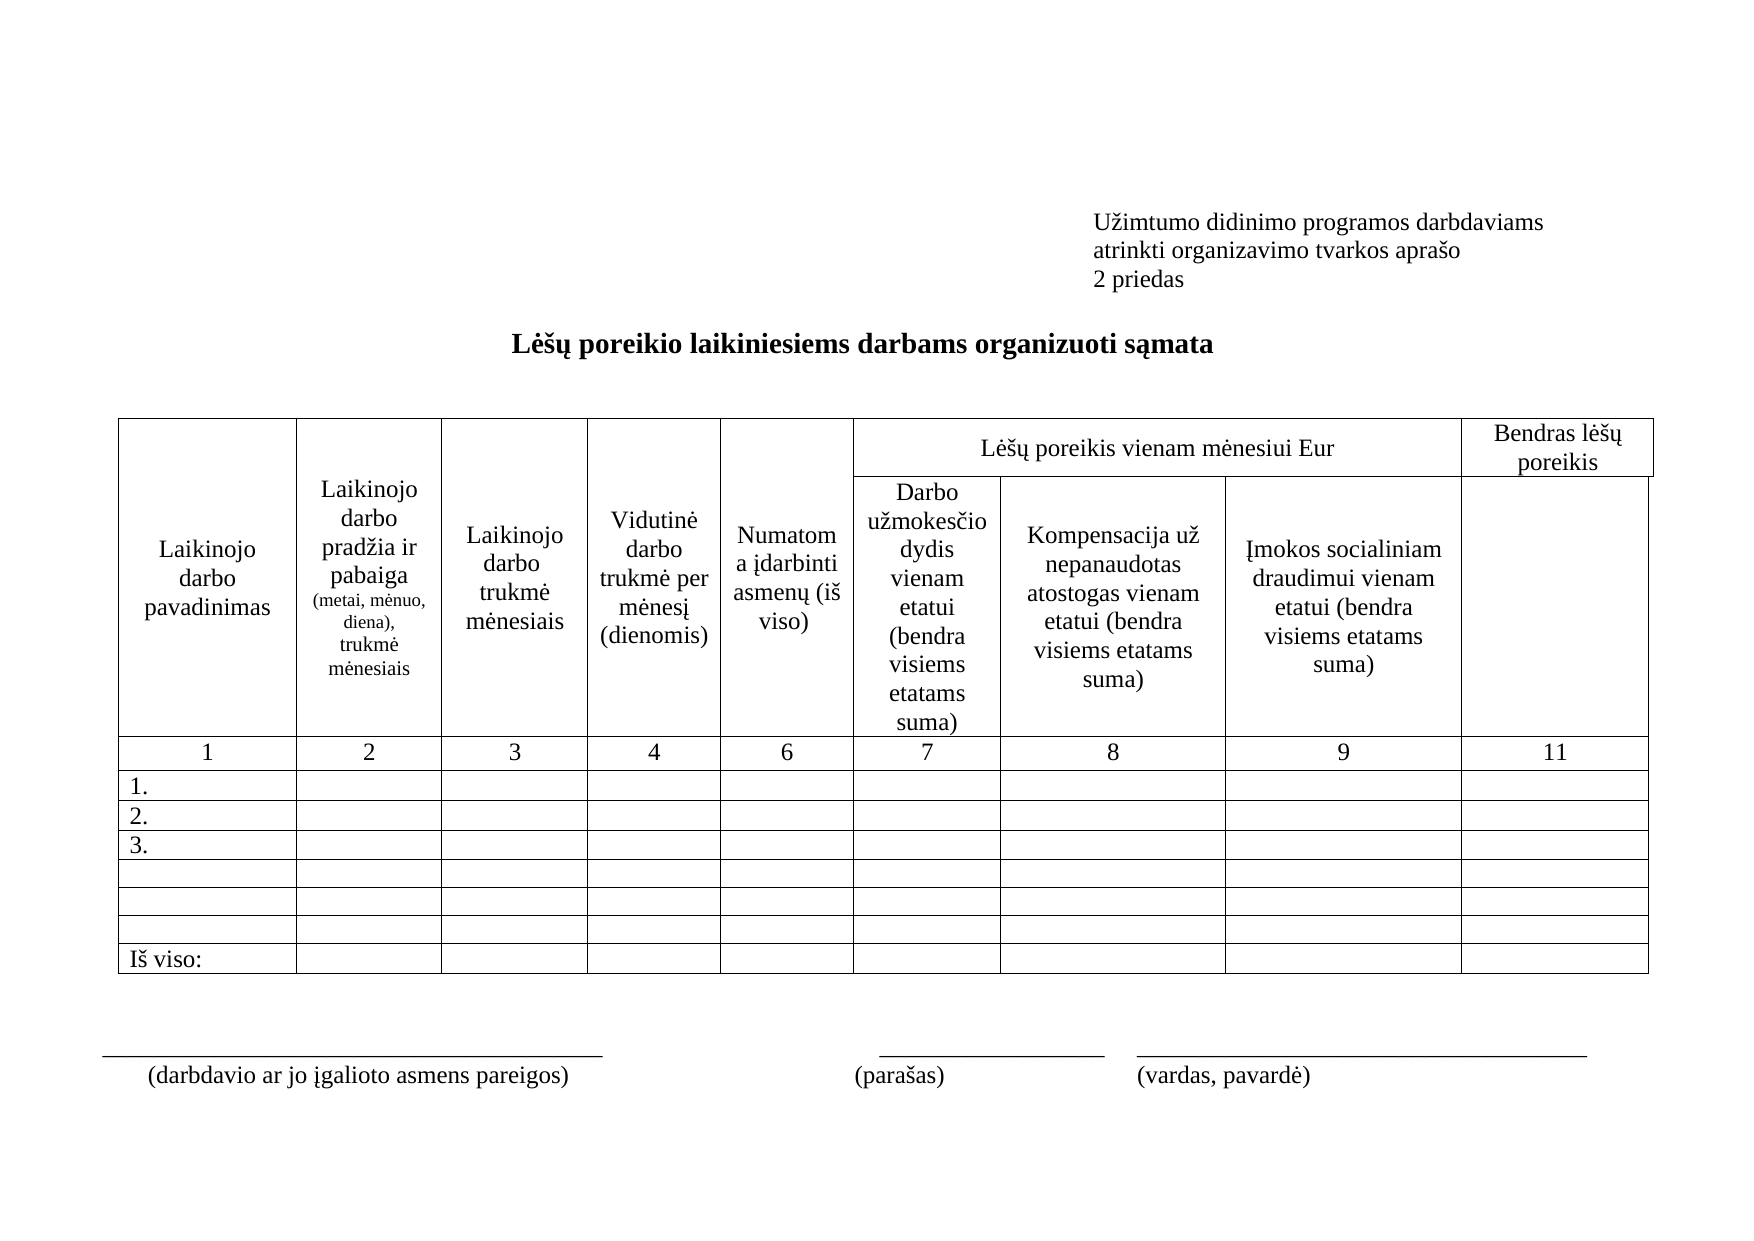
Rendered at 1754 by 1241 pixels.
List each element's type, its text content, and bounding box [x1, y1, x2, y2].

table_cell [297, 831, 441, 859]
table_cell [1226, 801, 1461, 829]
table_cell [1001, 801, 1225, 829]
table_cell [588, 916, 720, 943]
table_cell 8 [1001, 737, 1225, 770]
table_cell [588, 888, 720, 915]
table_cell [297, 801, 441, 829]
table_cell [588, 801, 720, 829]
table_cell [1462, 477, 1648, 736]
table_cell [588, 860, 720, 887]
table_cell 1. [119, 771, 296, 800]
table_cell [119, 916, 296, 943]
table_cell [1649, 736, 1653, 770]
table_cell [442, 944, 587, 973]
table_cell [442, 888, 587, 915]
table_cell Iš viso: [119, 944, 296, 973]
table_cell [297, 916, 441, 943]
text ________________________________________ __________________ ____________________________________ [44, 1031, 1636, 1060]
table_cell [1001, 944, 1225, 973]
table_cell 2. [119, 801, 296, 829]
table_header Lėšų poreikis vienam mėnesiui Eur [854, 419, 1461, 476]
table_cell [1462, 888, 1648, 915]
table_cell [721, 801, 853, 829]
table_cell 11 [1462, 737, 1648, 770]
table_cell Įmokos socialiniam draudimui vienam etatui (bendra visiems etatams suma) [1226, 477, 1461, 736]
table_cell [854, 860, 1000, 887]
table_cell [1649, 477, 1653, 736]
table_cell Kompensacija už nepanaudotas atostogas vienam etatui (bendra visiems etatams suma) [1001, 477, 1225, 736]
table_cell [1649, 770, 1653, 800]
table_cell [854, 944, 1000, 973]
table_cell [1462, 860, 1648, 887]
table_cell [442, 801, 587, 829]
table_cell [1462, 801, 1648, 829]
table_header Laikinojo darbo trukmė mėnesiais [442, 419, 587, 736]
table_cell [1462, 916, 1648, 943]
table_cell [1001, 860, 1225, 887]
table_cell Darbo užmokesčio dydis vienam etatui (bendra visiems etatams suma) [854, 477, 1000, 736]
text (darbdavio ar jo įgalioto asmens pareigos) (parašas) (vardas, pavardė) [44, 1060, 1636, 1089]
table_cell [119, 860, 296, 887]
table_cell [297, 944, 441, 973]
table_cell 2 [297, 737, 441, 770]
table_cell 1 [119, 737, 296, 770]
text atrinkti organizavimo tvarkos aprašo [1018, 235, 1636, 264]
table_header Laikinojo darbo pavadinimas [119, 419, 296, 736]
table_cell [1226, 944, 1461, 973]
table_cell 9 [1226, 737, 1461, 770]
table_cell 6 [721, 737, 853, 770]
table_cell [1001, 888, 1225, 915]
table_cell [442, 916, 587, 943]
table_cell [1226, 771, 1461, 800]
table_cell [854, 916, 1000, 943]
table_cell [1001, 771, 1225, 800]
table_cell [1649, 800, 1653, 829]
table_cell [1462, 944, 1648, 973]
table_cell [854, 771, 1000, 800]
table_cell 3 [442, 737, 587, 770]
table_header Vidutinė darbo trukmė per mėnesį (dienomis) [588, 419, 720, 736]
table_cell [854, 831, 1000, 859]
table_cell [1649, 859, 1653, 887]
table_cell [1226, 888, 1461, 915]
table_cell 4 [588, 737, 720, 770]
table_cell [588, 771, 720, 800]
table_cell [1226, 860, 1461, 887]
table_cell [721, 916, 853, 943]
table_cell [721, 831, 853, 859]
text Užimtumo didinimo programos darbdaviams [1093, 207, 1636, 235]
table_cell [1649, 830, 1653, 859]
table_cell [588, 831, 720, 859]
table_cell [1226, 916, 1461, 943]
table_cell [297, 860, 441, 887]
table_cell [297, 771, 441, 800]
table_cell [1226, 831, 1461, 859]
table_cell [588, 944, 720, 973]
table_cell [1649, 943, 1653, 973]
table_cell [854, 801, 1000, 829]
text 2 priedas [1018, 264, 1636, 293]
table_cell [1001, 831, 1225, 859]
table_cell 7 [854, 737, 1000, 770]
table_cell [1649, 915, 1653, 943]
table_cell [854, 888, 1000, 915]
text Lėšų poreikio laikiniesiems darbams organizuoti sąmata [44, 326, 1636, 360]
table_cell [721, 860, 853, 887]
table_header Laikinojo darbo pradžia ir pabaiga (metai, mėnuo, diena), trukmė mėnesiais [297, 419, 441, 736]
table_cell [297, 888, 441, 915]
table_cell [721, 944, 853, 973]
table_header Bendras lėšų poreikis [1462, 419, 1653, 476]
table_cell [1649, 887, 1653, 915]
table_cell 3. [119, 831, 296, 859]
table_cell [442, 860, 587, 887]
table_cell [1001, 916, 1225, 943]
table_cell [442, 831, 587, 859]
table_cell [721, 771, 853, 800]
table_cell [1462, 831, 1648, 859]
table_cell [442, 771, 587, 800]
table_cell [1462, 771, 1648, 800]
table_cell [721, 888, 853, 915]
table_cell [119, 888, 296, 915]
table_header Numatoma įdarbinti asmenų (iš viso) [721, 419, 853, 736]
